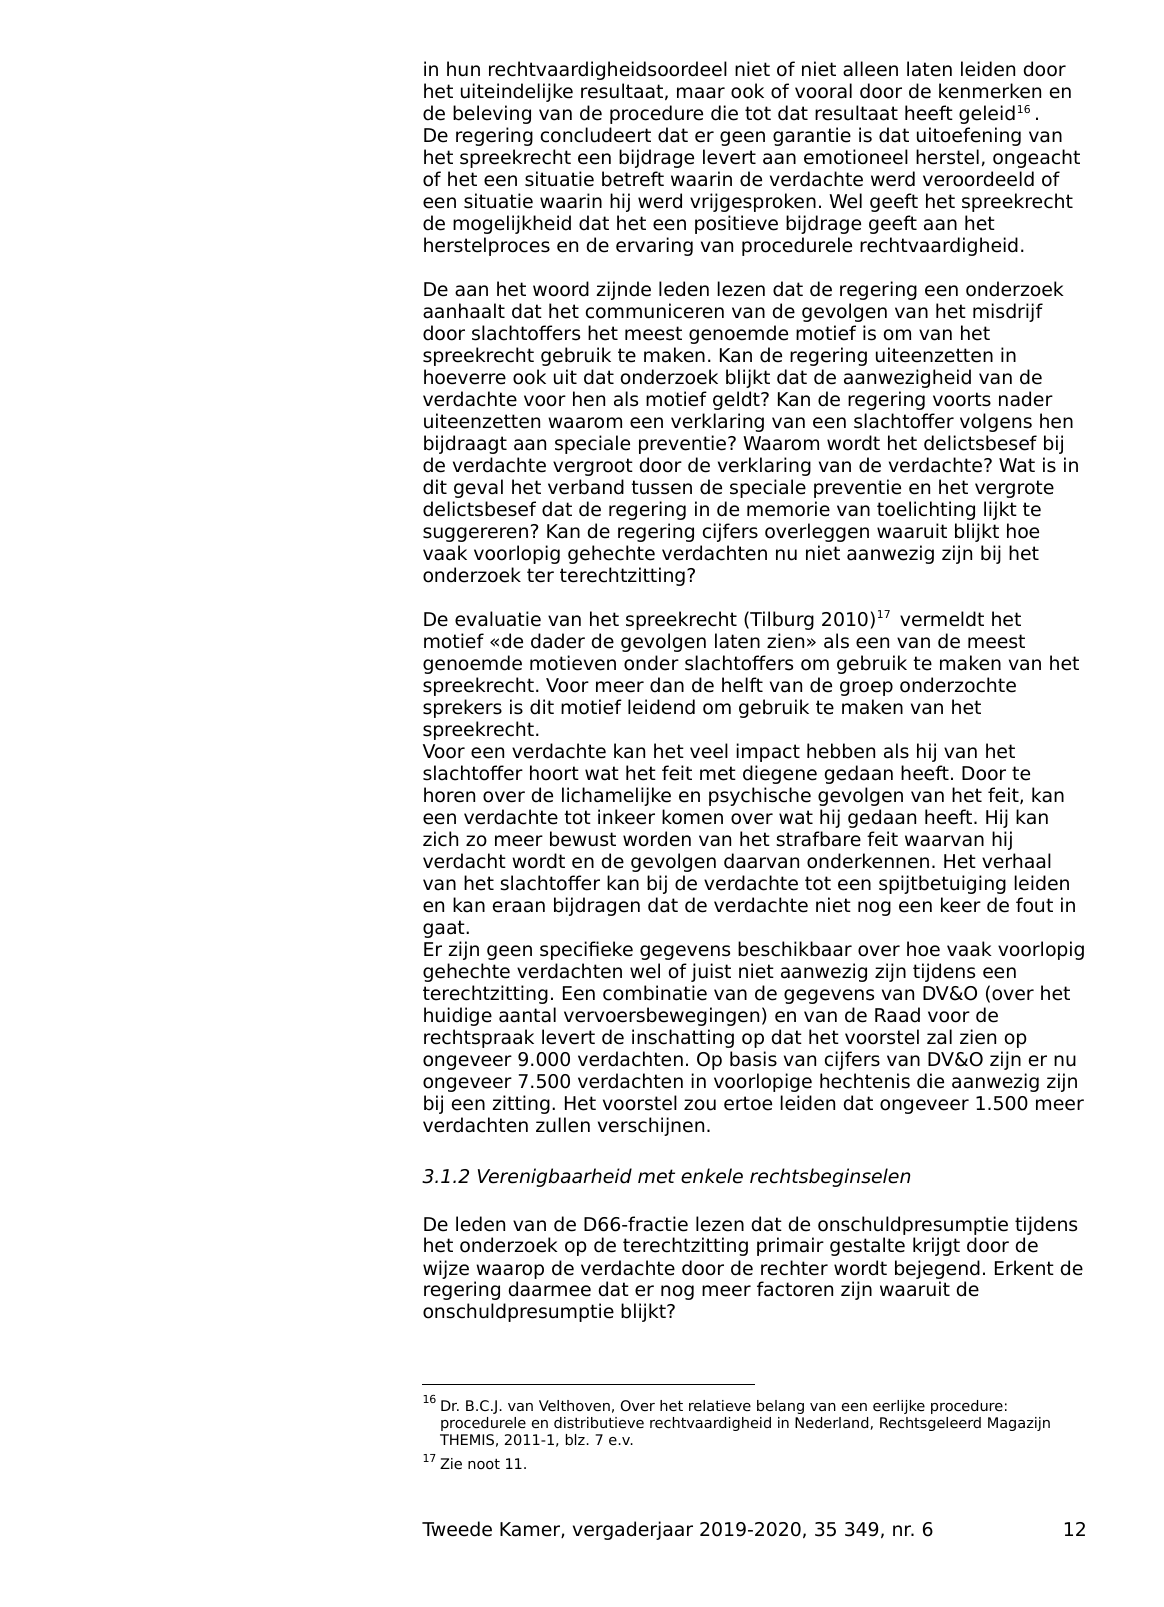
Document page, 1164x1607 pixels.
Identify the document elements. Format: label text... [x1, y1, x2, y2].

subtitle 3.1.2 Verenigbaarheid met enkele rechtsbeginselen [422, 1166, 1087, 1188]
text Er zijn geen specifieke gegevens beschikbaar over hoe vaak voorlopig gehechte verdachten wel of juist niet aanwezig zijn tijdens een terechtzitting. Een combinatie van de gegevens van DV&O (over het huidige aantal vervoersbewegingen) en van de Raad voor de rechtspraak levert de inschatting op dat het voorstel zal zien op ongeveer 9.000 verdachten. Op basis van cijfers van DV&O zijn er nu ongeveer 7.500 verdachten in voorlopige hechtenis die aanwezig zijn bij een zitting. Het voorstel zou ertoe leiden dat ongeveer 1.500 meer verdachten zullen verschijnen. [422, 939, 1087, 1136]
text Voor een verdachte kan het veel impact hebben als hij van het slachtoffer hoort wat het feit met diegene gedaan heeft. Door te horen over de lichamelijke en psychische gevolgen van het feit, kan een verdachte tot inkeer komen over wat hij gedaan heeft. Hij kan zich zo meer bewust worden van het strafbare feit waarvan hij verdacht wordt en de gevolgen daarvan onderkennen. Het verhaal van het slachtoffer kan bij de verdachte tot een spijtbetuiging leiden en kan eraan bijdragen dat de verdachte niet nog een keer de fout in gaat. [422, 741, 1087, 939]
text Dr. B.C.J. van Velthoven, Over het relatieve belang van een eerlijke procedure: procedurele en distributieve rechtvaardigheid in Nederland, Rechtsgeleerd Magazijn THEMIS, 2011-1, blz. 7 e.v. [422, 1393, 1087, 1449]
text De evaluatie van het spreekrecht (Tilburg 2010) vermeldt het motief «de dader de gevolgen laten zien» als een van de meest genoemde motieven onder slachtoffers om gebruik te maken van het spreekrecht. Voor meer dan de helft van de groep onderzochte sprekers is dit motief leidend om gebruik te maken van het spreekrecht. [422, 609, 1087, 741]
text Zie noot 11. [422, 1452, 1087, 1474]
text De regering concludeert dat er geen garantie is dat uitoefening van het spreekrecht een bijdrage levert aan emotioneel herstel, ongeacht of het een situatie betreft waarin de verdachte werd veroordeeld of een situatie waarin hij werd vrijgesproken. Wel geeft het spreekrecht de mogelijkheid dat het een positieve bijdrage geeft aan het herstelproces en de ervaring van procedurele rechtvaardigheid. [422, 125, 1087, 257]
text in hun rechtvaardigheidsoordeel niet of niet alleen laten leiden door het uiteindelijke resultaat, maar ook of vooral door de kenmerken en de beleving van de procedure die tot dat resultaat heeft geleid. [422, 59, 1087, 125]
text De leden van de D66-fractie lezen dat de onschuldpresumptie tijdens het onderzoek op de terechtzitting primair gestalte krijgt door de wijze waarop de verdachte door de rechter wordt bejegend. Erkent de regering daarmee dat er nog meer factoren zijn waaruit de onschuldpresumptie blijkt? [422, 1213, 1087, 1323]
text De aan het woord zijnde leden lezen dat de regering een onderzoek aanhaalt dat het communiceren van de gevolgen van het misdrijf door slachtoffers het meest genoemde motief is om van het spreekrecht gebruik te maken. Kan de regering uiteenzetten in hoeverre ook uit dat onderzoek blijkt dat de aanwezigheid van de verdachte voor hen als motief geldt? Kan de regering voorts nader uiteenzetten waarom een verklaring van een slachtoffer volgens hen bijdraagt aan speciale preventie? Waarom wordt het delictsbesef bij de verdachte vergroot door de verklaring van de verdachte? Wat is in dit geval het verband tussen de speciale preventie en het vergrote delictsbesef dat de regering in de memorie van toelichting lijkt te suggereren? Kan de regering cijfers overleggen waaruit blijkt hoe vaak voorlopig gehechte verdachten nu niet aanwezig zijn bij het onderzoek ter terechtzitting? [422, 279, 1087, 587]
